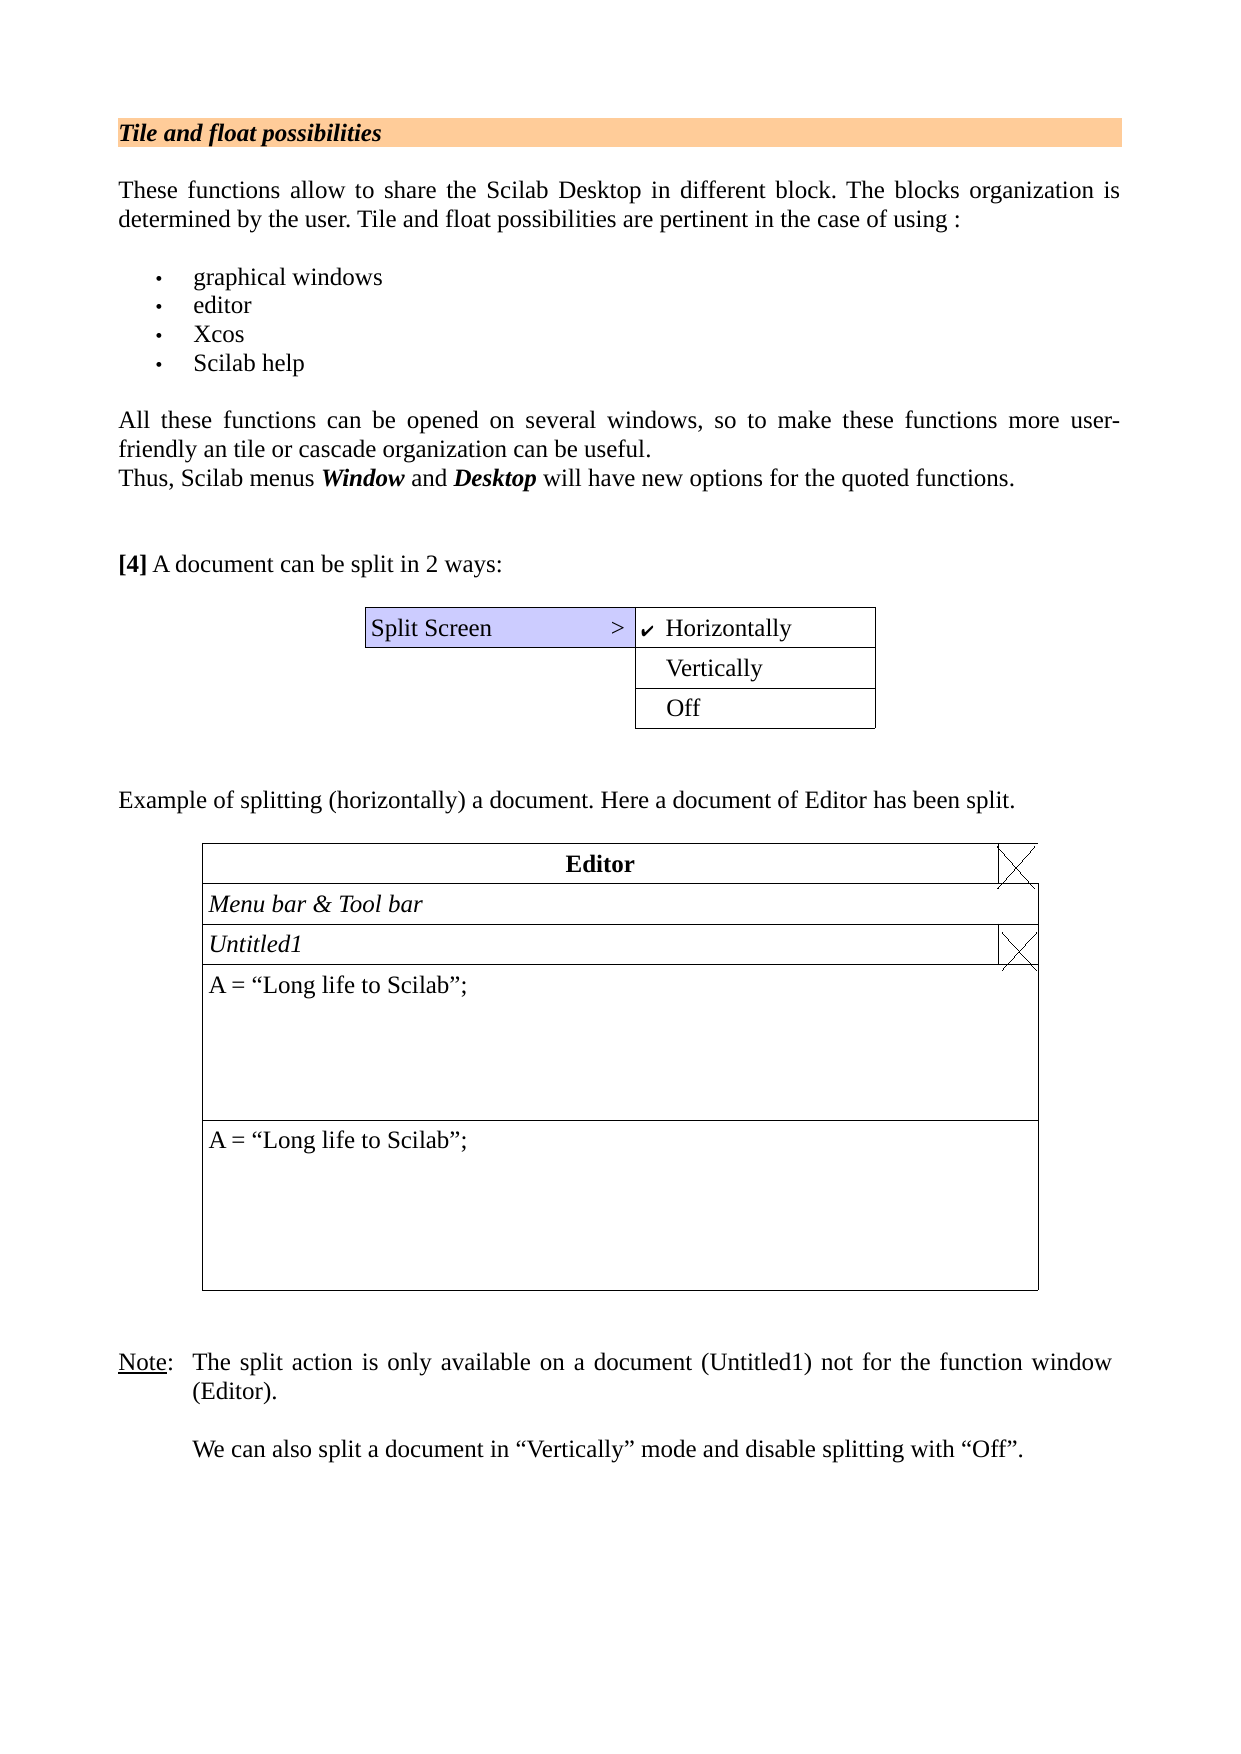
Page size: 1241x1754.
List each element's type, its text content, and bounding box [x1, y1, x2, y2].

table_cell Off [636, 689, 875, 728]
list editor [156, 291, 1122, 319]
text These functions allow to share the Scilab Desktop in different block. The blocks organization is determined by the user. Tile and float possibilities are pertinent in the case of using : [118, 176, 1122, 233]
text Tile and float possibilities [118, 118, 1122, 147]
table_cell Vertically [636, 648, 875, 687]
table_header [999, 844, 1038, 883]
text Note: The split action is only available on a document (Untitled1) not for the function window (Editor). [118, 1347, 1122, 1405]
table_cell [365, 688, 635, 728]
table_cell A = “Long life to Scilab”; [203, 1121, 1038, 1290]
table_header Editor [203, 844, 998, 883]
table_cell Menu bar & Tool bar [203, 884, 1038, 923]
text Example of splitting (horizontally) a document. Here a document of Editor has been split. [118, 785, 1122, 814]
list Scilab help [156, 348, 1122, 377]
list Xcos [156, 319, 1122, 348]
list graphical windows [156, 262, 1122, 291]
table_header Split Screen > [366, 608, 635, 647]
table_cell [365, 648, 635, 687]
text [4] A document can be split in 2 ways: [118, 549, 1122, 578]
text All these functions can be opened on several windows, so to make these functions more user-friendly an tile or cascade organization can be useful. [118, 406, 1122, 463]
table_header Horizontally [636, 608, 875, 647]
table_cell [999, 925, 1038, 964]
text Thus, Scilab menus Window and Desktop will have new options for the quoted functions. [118, 463, 1122, 492]
text We can also split a document in “Vertically” mode and disable splitting with “Off”. [118, 1434, 1122, 1462]
table_cell A = “Long life to Scilab”; [203, 965, 1038, 1119]
table_cell Untitled1 [203, 925, 998, 964]
